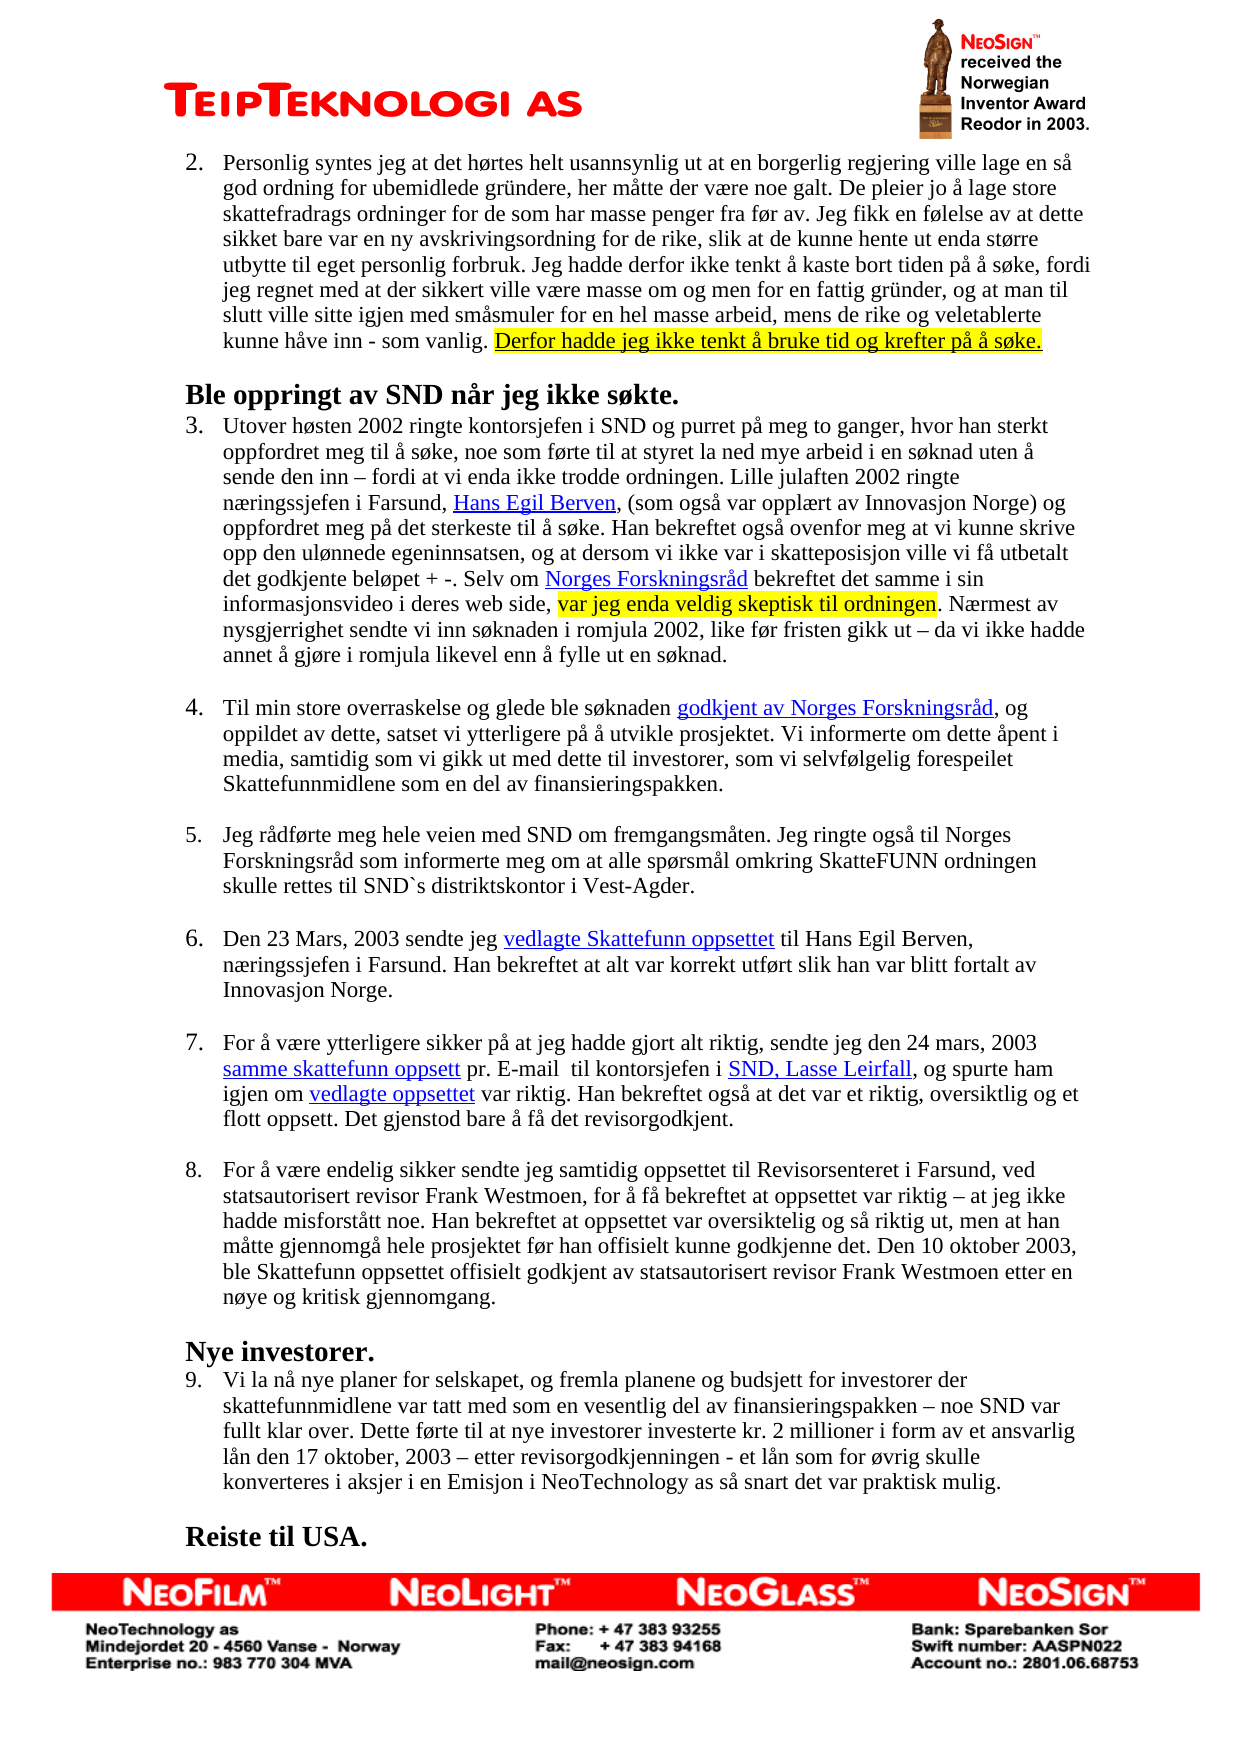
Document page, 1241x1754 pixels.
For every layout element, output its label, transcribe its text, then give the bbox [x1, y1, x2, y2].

list Utover høsten 2002 ringte kontorsjefen i SND og purret på meg to ganger, hvor han sterkt oppfordret meg til å søke, noe som førte til at styret la ned mye arbeid i en søknad uten å sende den inn – fordi at vi enda ikke trodde ordningen. Lille julaften 2002 ringte næringssjefen i Farsund, Hans Egil Berven, (som også var opplært av Innovasjon Norge) og oppfordret meg på det sterkeste til å søke. Han bekreftet også ovenfor meg at vi kunne skrive opp den ulønnede egeninnsatsen, og at dersom vi ikke var i skatteposisjon ville vi få utbetalt det godkjente beløpet + -. Selv om Norges Forskningsråd bekreftet det samme i sin informasjonsvideo i deres web side, var jeg enda veldig skeptisk til ordningen. Nærmest av nysgjerrighet sendte vi inn søknaden i romjula 2002, like før fristen gikk ut – da vi ikke hadde annet å gjøre i romjula likevel enn å fylle ut en søknad. [185, 411, 1092, 667]
list For å være ytterligere sikker på at jeg hadde gjort alt riktig, sendte jeg den 24 mars, 2003 samme skattefunn oppsett pr. E-mail til kontorsjefen i SND, Lasse Leirfall, og spurte ham igjen om vedlagte oppsettet var riktig. Han bekreftet også at det var et riktig, oversiktlig og et flott oppsett. Det gjenstod bare å få det revisorgodkjent. [185, 1028, 1092, 1132]
text Reiste til USA. [185, 1520, 1092, 1552]
picture [917, 17, 1090, 140]
text Ble oppringt av SND når jeg ikke søkte. [185, 379, 1092, 411]
list Den 23 Mars, 2003 sendte jeg vedlagte Skattefunn oppsettet til Hans Egil Berven, næringssjefen i Farsund. Han bekreftet at alt var korrekt utført slik han var blitt fortalt av Innovasjon Norge. [185, 924, 1092, 1002]
list Vi la nå nye planer for selskapet, og fremla planene og budsjett for investorer der skattefunnmidlene var tatt med som en vesentlig del av finansieringspakken – noe SND var fullt klar over. Dette førte til at nye investorer investerte kr. 2 millioner i form av et ansvarlig lån den 17 oktober, 2003 – etter revisorgodkjenningen - et lån som for øvrig skulle konverteres i aksjer i en Emisjon i NeoTechnology as så snart det var praktisk mulig. [185, 1367, 1092, 1494]
list Personlig syntes jeg at det hørtes helt usannsynlig ut at en borgerlig regjering ville lage en så god ordning for ubemidlede gründere, her måtte der være noe galt. De pleier jo å lage store skattefradrags ordninger for de som har masse penger fra før av. Jeg fikk en følelse av at dette sikket bare var en ny avskrivingsordning for de rike, slik at de kunne hente ut enda større utbytte til eget personlig forbruk. Jeg hadde derfor ikke tenkt å kaste bort tiden på å søke, fordi jeg regnet med at der sikkert ville være masse om og men for en fattig gründer, og at man til slutt ville sitte igjen med småsmuler for en hel masse arbeid, mens de rike og veletablerte kunne håve inn - som vanlig. Derfor hadde jeg ikke tenkt å bruke tid og krefter på å søke. [185, 148, 1092, 353]
list For å være endelig sikker sendte jeg samtidig oppsettet til Revisorsenteret i Farsund, ved statsautorisert revisor Frank Westmoen, for å få bekreftet at oppsettet var riktig – at jeg ikke hadde misforstått noe. Han bekreftet at oppsettet var oversiktelig og så riktig ut, men at han måtte gjennomgå hele prosjektet før han offisielt kunne godkjenne det. Den 10 oktober 2003, ble Skattefunn oppsettet offisielt godkjent av statsautorisert revisor Frank Westmoen etter en nøye og kritisk gjennomgang. [185, 1157, 1092, 1310]
picture [51, 1573, 1201, 1671]
list Jeg rådførte meg hele veien med SND om fremgangsmåten. Jeg ringte også til Norges Forskningsråd som informerte meg om at alle spørsmål omkring SkatteFUNN ordningen skulle rettes til SND`s distriktskontor i Vest-Agder. [185, 822, 1092, 898]
list Til min store overraskelse og glede ble søknaden godkjent av Norges Forskningsråd, og oppildet av dette, satset vi ytterligere på å utvikle prosjektet. Vi informerte om dette åpent i media, samtidig som vi gikk ut med dette til investorer, som vi selvfølgelig forespeilet Skattefunnmidlene som en del av finansieringspakken. [185, 693, 1092, 797]
text Nye investorer. [185, 1335, 1092, 1367]
